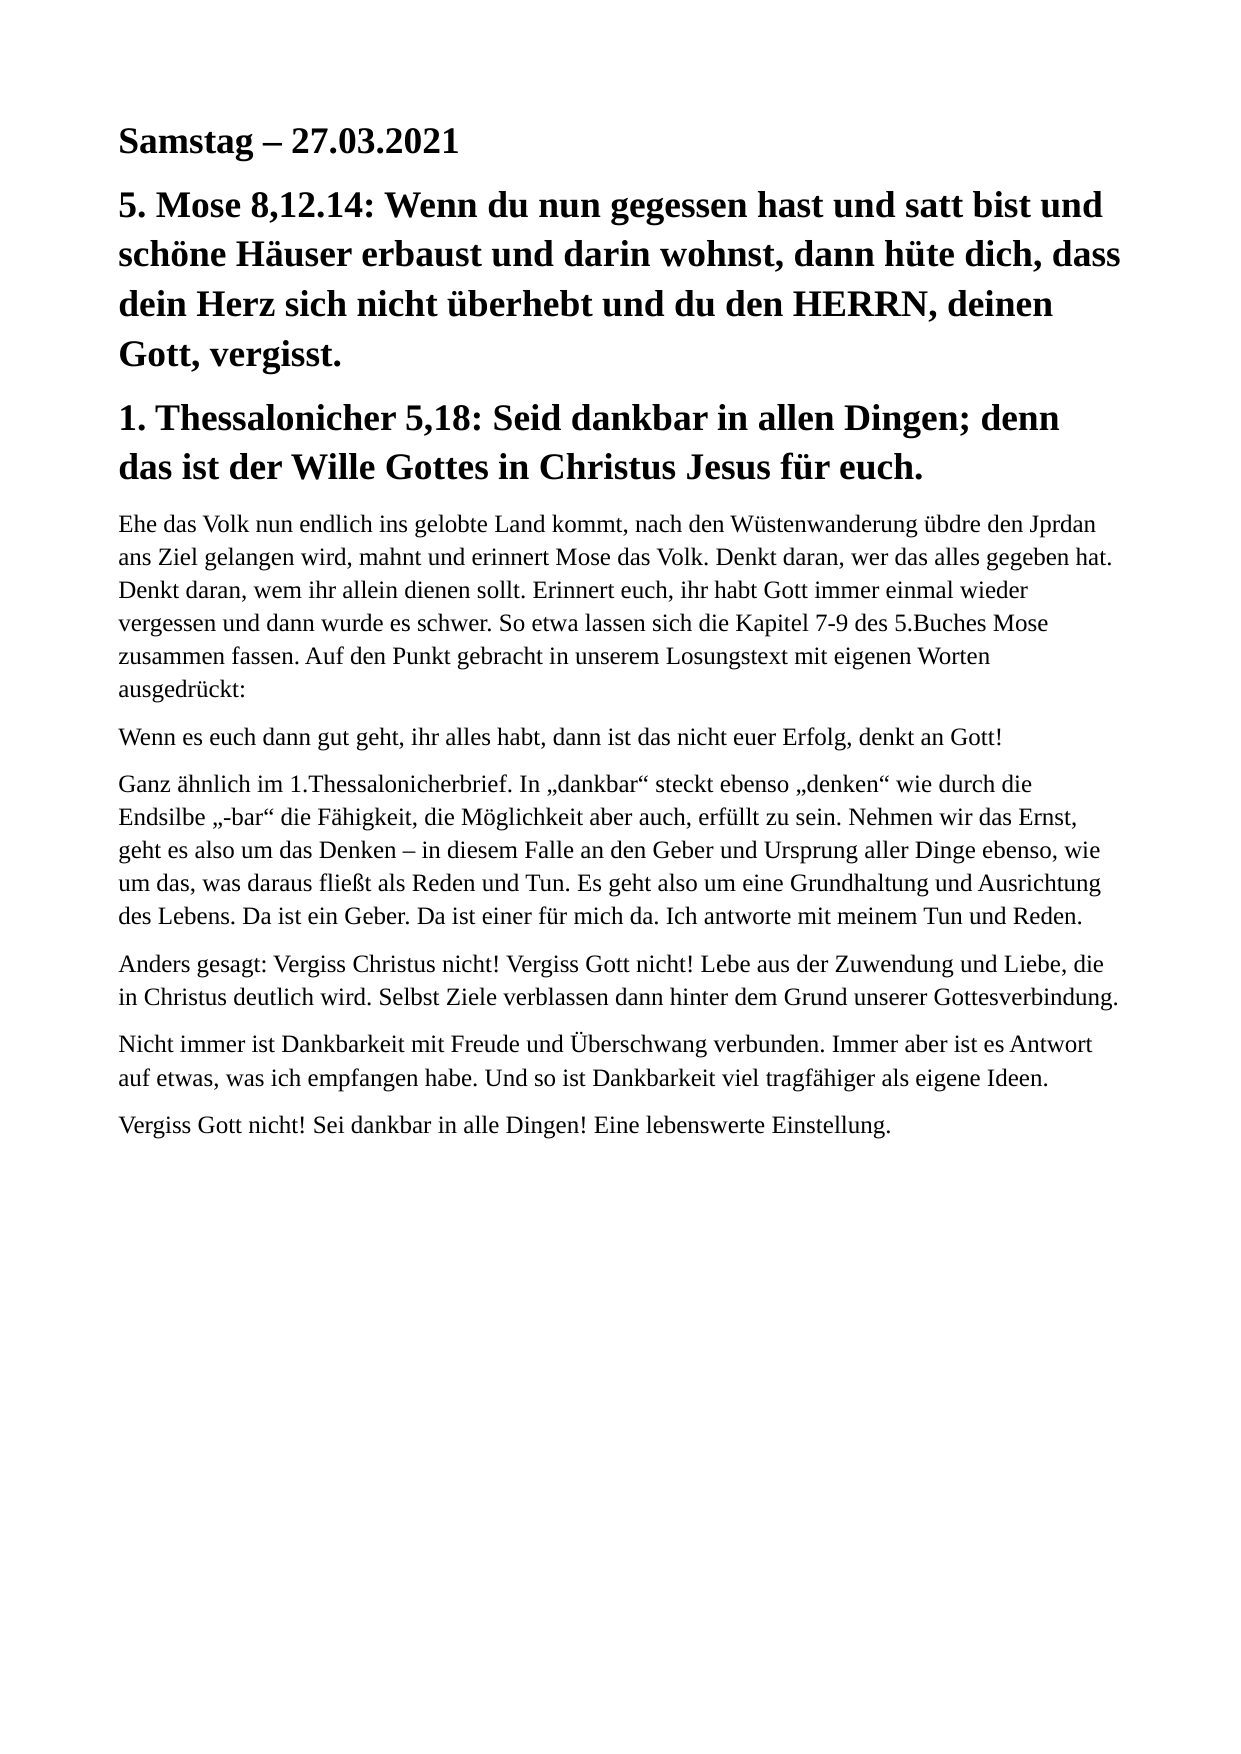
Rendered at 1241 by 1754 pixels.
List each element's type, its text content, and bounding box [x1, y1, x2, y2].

text Wenn es euch dann gut geht, ihr alles habt, dann ist das nicht euer Erfolg, denkt an Gott! [118, 722, 1122, 750]
text Anders gesagt: Vergiss Christus nicht! Vergiss Gott nicht! Lebe aus der Zuwendung und Liebe, die in Christus deutlich wird. Selbst Ziele verblassen dann hinter dem Grund unserer Gottesverbindung. [118, 949, 1122, 1011]
text Ehe das Volk nun endlich ins gelobte Land kommt, nach den Wüstenwanderung übdre den Jprdan ans Ziel gelangen wird, mahnt und erinnert Mose das Volk. Denkt daran, wer das alles gegeben hat. Denkt daran, wem ihr allein dienen sollt. Erinnert euch, ihr habt Gott immer einmal wieder vergessen und dann wurde es schwer. So etwa lassen sich die Kapitel 7-9 des 5.Buches Mose zusammen fassen. Auf den Punkt gebracht in unserem Losungstext mit eigenen Worten ausgedrückt: [118, 509, 1122, 703]
text Vergiss Gott nicht! Sei dankbar in alle Dingen! Eine lebenswerte Einstellung. [118, 1110, 1122, 1139]
text 5. Mose 8,12.14: Wenn du nun gegessen hast und satt bist und schöne Häuser erbaust und darin wohnst, dann hüte dich, dass dein Herz sich nicht überhebt und du den HERRN, deinen Gott, vergisst. [118, 182, 1122, 374]
text 1. Thessalonicher 5,18: Seid dankbar in allen Dingen; denn das ist der Wille Gottes in Christus Jesus für euch. [118, 395, 1122, 488]
text Samstag – 27.03.2021 [118, 118, 1122, 161]
text Nicht immer ist Dankbarkeit mit Freude und Überschwang verbunden. Immer aber ist es Antwort auf etwas, was ich empfangen habe. Und so ist Dankbarkeit viel tragfähiger als eigene Ideen. [118, 1029, 1122, 1091]
text Ganz ähnlich im 1.Thessalonicherbrief. In „dankbar“ steckt ebenso „denken“ wie durch die Endsilbe „-bar“ die Fähigkeit, die Möglichkeit aber auch, erfüllt zu sein. Nehmen wir das Ernst, geht es also um das Denken – in diesem Falle an den Geber und Ursprung aller Dinge ebenso, wie um das, was daraus fließt als Reden und Tun. Es geht also um eine Grundhaltung und Ausrichtung des Lebens. Da ist ein Geber. Da ist einer für mich da. Ich antworte mit meinem Tun und Reden. [118, 769, 1122, 930]
